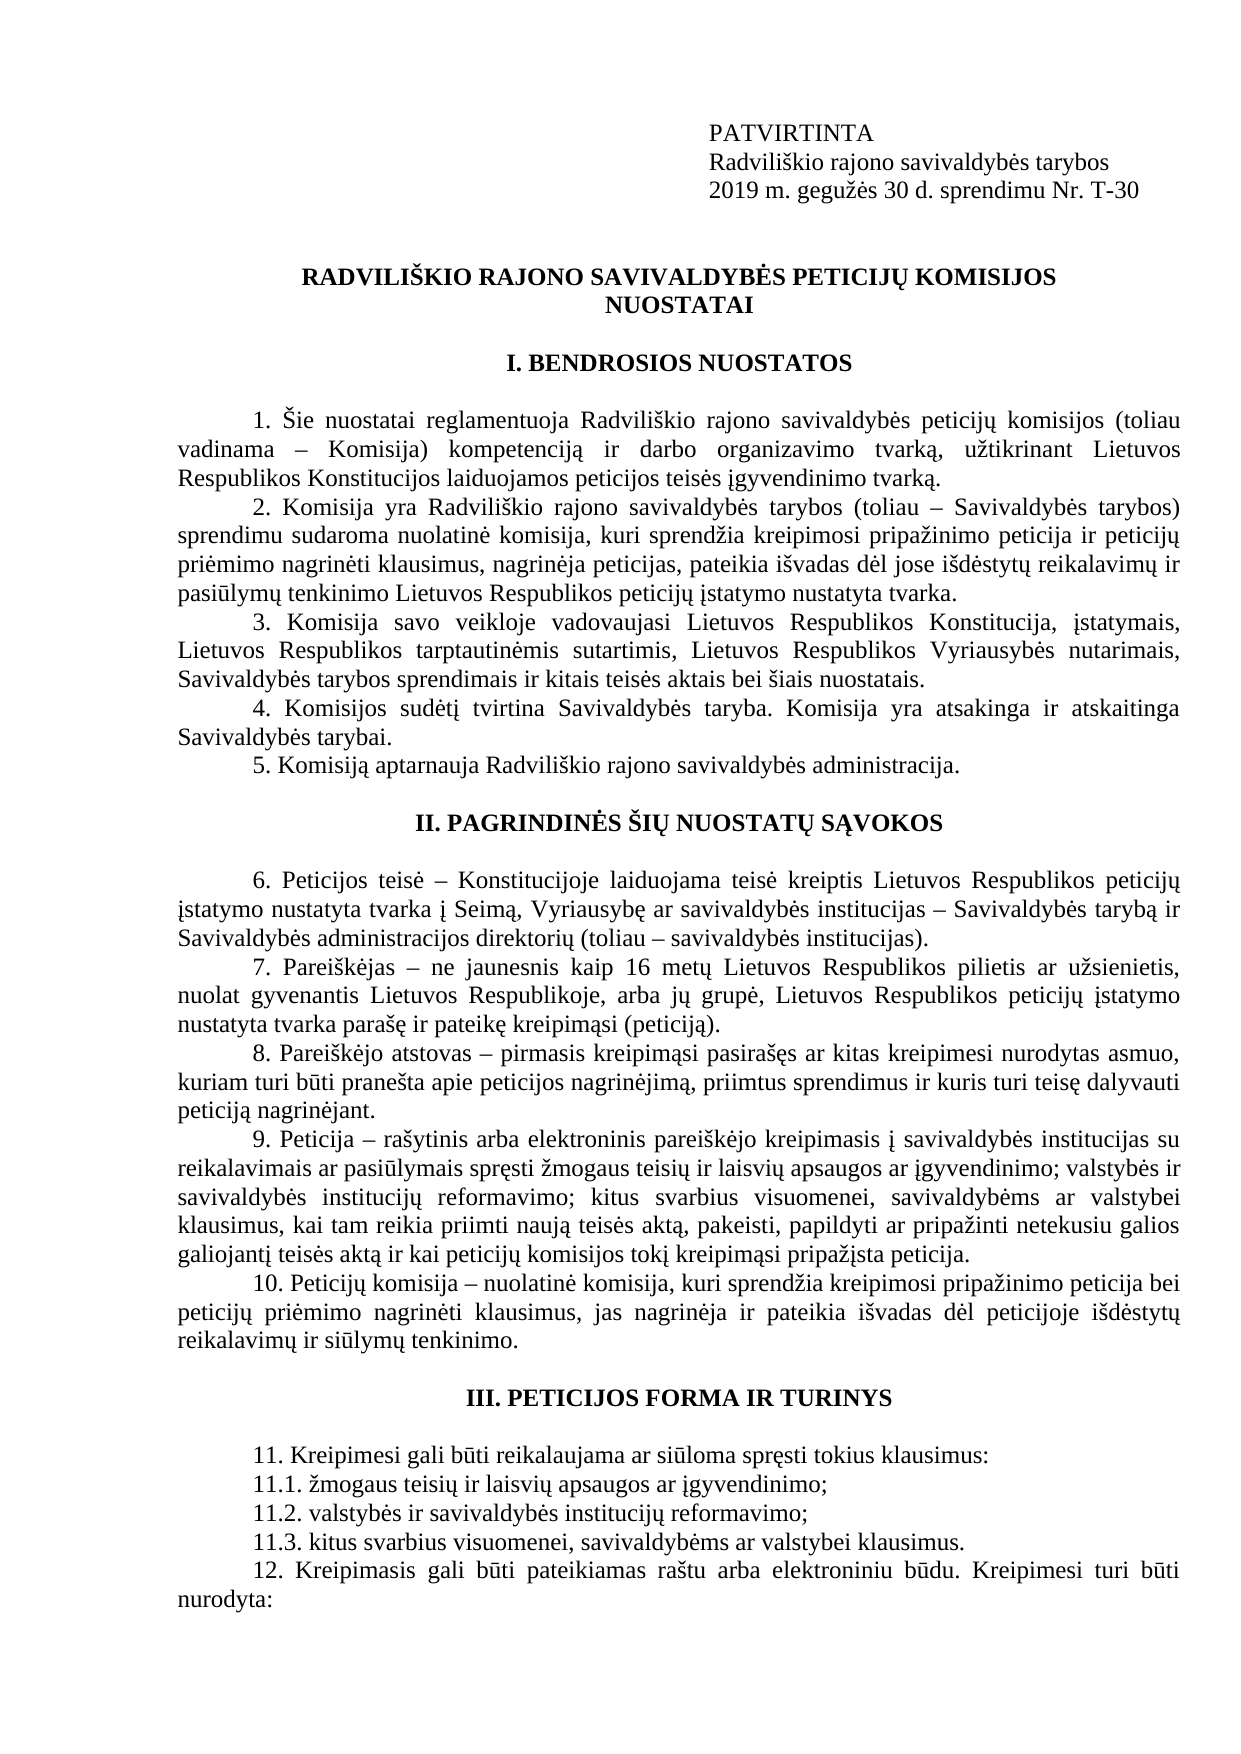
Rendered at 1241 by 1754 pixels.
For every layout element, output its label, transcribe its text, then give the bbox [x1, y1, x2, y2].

text 3. Komisija savo veikloje vadovaujasi Lietuvos Respublikos Konstitucija, įstatymais, Lietuvos Respublikos tarptautinėmis sutartimis, Lietuvos Respublikos Vyriausybės nutarimais, Savivaldybės tarybos sprendimais ir kitais teisės aktais bei šiais nuostatais. [177, 607, 1181, 693]
text 1. Šie nuostatai reglamentuoja Radviliškio rajono savivaldybės peticijų komisijos (toliau vadinama – Komisija) kompetenciją ir darbo organizavimo tvarką, užtikrinant Lietuvos Respublikos Konstitucijos laiduojamos peticijos teisės įgyvendinimo tvarką. [177, 406, 1181, 492]
text 8. Pareiškėjo atstovas – pirmasis kreipimąsi pasirašęs ar kitas kreipimesi nurodytas asmuo, kuriam turi būti pranešta apie peticijos nagrinėjimą, priimtus sprendimus ir kuris turi teisę dalyvauti peticiją nagrinėjant. [177, 1038, 1181, 1124]
text II. PAGRINDINĖS ŠIŲ NUOSTATŲ SĄVOKOS [177, 808, 1181, 837]
text 11.1. žmogaus teisių ir laisvių apsaugos ar įgyvendinimo; [177, 1469, 1181, 1498]
text 9. Peticija – rašytinis arba elektroninis pareiškėjo kreipimasis į savivaldybės institucijas su reikalavimais ar pasiūlymais spręsti žmogaus teisių ir laisvių apsaugos ar įgyvendinimo; valstybės ir savivaldybės institucijų reformavimo; kitus svarbius visuomenei, savivaldybėms ar valstybei klausimus, kai tam reikia priimti naują teisės aktą, pakeisti, papildyti ar pripažinti netekusiu galios galiojantį teisės aktą ir kai peticijų komisijos tokį kreipimąsi pripažįsta peticija. [177, 1124, 1181, 1268]
text 6. Peticijos teisė – Konstitucijoje laiduojama teisė kreiptis Lietuvos Respublikos peticijų įstatymo nustatyta tvarka į Seimą, Vyriausybę ar savivaldybės institucijas – Savivaldybės tarybą ir Savivaldybės administracijos direktorių (toliau – savivaldybės institucijas). [177, 866, 1181, 952]
text 2. Komisija yra Radviliškio rajono savivaldybės tarybos (toliau – Savivaldybės tarybos) sprendimu sudaroma nuolatinė komisija, kuri sprendžia kreipimosi pripažinimo peticija ir peticijų priėmimo nagrinėti klausimus, nagrinėja peticijas, pateikia išvadas dėl jose išdėstytų reikalavimų ir pasiūlymų tenkinimo Lietuvos Respublikos peticijų įstatymo nustatyta tvarka. [177, 492, 1181, 607]
text NUOSTATAI [177, 291, 1181, 319]
text 10. Peticijų komisija – nuolatinė komisija, kuri sprendžia kreipimosi pripažinimo peticija bei peticijų priėmimo nagrinėti klausimus, jas nagrinėja ir pateikia išvadas dėl peticijoje išdėstytų reikalavimų ir siūlymų tenkinimo. [177, 1268, 1181, 1354]
text PATVIRTINTA [709, 118, 1181, 147]
text III. PETICIJOS FORMA IR TURINYS [177, 1383, 1181, 1412]
text 11.2. valstybės ir savivaldybės institucijų reformavimo; [177, 1498, 1181, 1527]
text 11. Kreipimesi gali būti reikalaujama ar siūloma spręsti tokius klausimus: [177, 1441, 1181, 1469]
text 5. Komisiją aptarnauja Radviliškio rajono savivaldybės administracija. [177, 751, 1181, 779]
text I. BENDROSIOS NUOSTATOS [177, 348, 1181, 377]
text 11.3. kitus svarbius visuomenei, savivaldybėms ar valstybei klausimus. [177, 1527, 1181, 1556]
text RADVILIŠKIO RAJONO SAVIVALDYBĖS PETICIJŲ KOMISIJOS [177, 262, 1181, 291]
text 7. Pareiškėjas – ne jaunesnis kaip 16 metų Lietuvos Respublikos pilietis ar užsienietis, nuolat gyvenantis Lietuvos Respublikoje, arba jų grupė, Lietuvos Respublikos peticijų įstatymo nustatyta tvarka parašę ir pateikę kreipimąsi (peticiją). [177, 952, 1181, 1038]
text 2019 m. gegužės 30 d. sprendimu Nr. T-30 [709, 176, 1181, 204]
text 12. Kreipimasis gali būti pateikiamas raštu arba elektroniniu būdu. Kreipimesi turi būti nurodyta: [177, 1556, 1181, 1613]
text 4. Komisijos sudėtį tvirtina Savivaldybės taryba. Komisija yra atsakinga ir atskaitinga Savivaldybės tarybai. [177, 693, 1181, 751]
text Radviliškio rajono savivaldybės tarybos [709, 147, 1181, 176]
